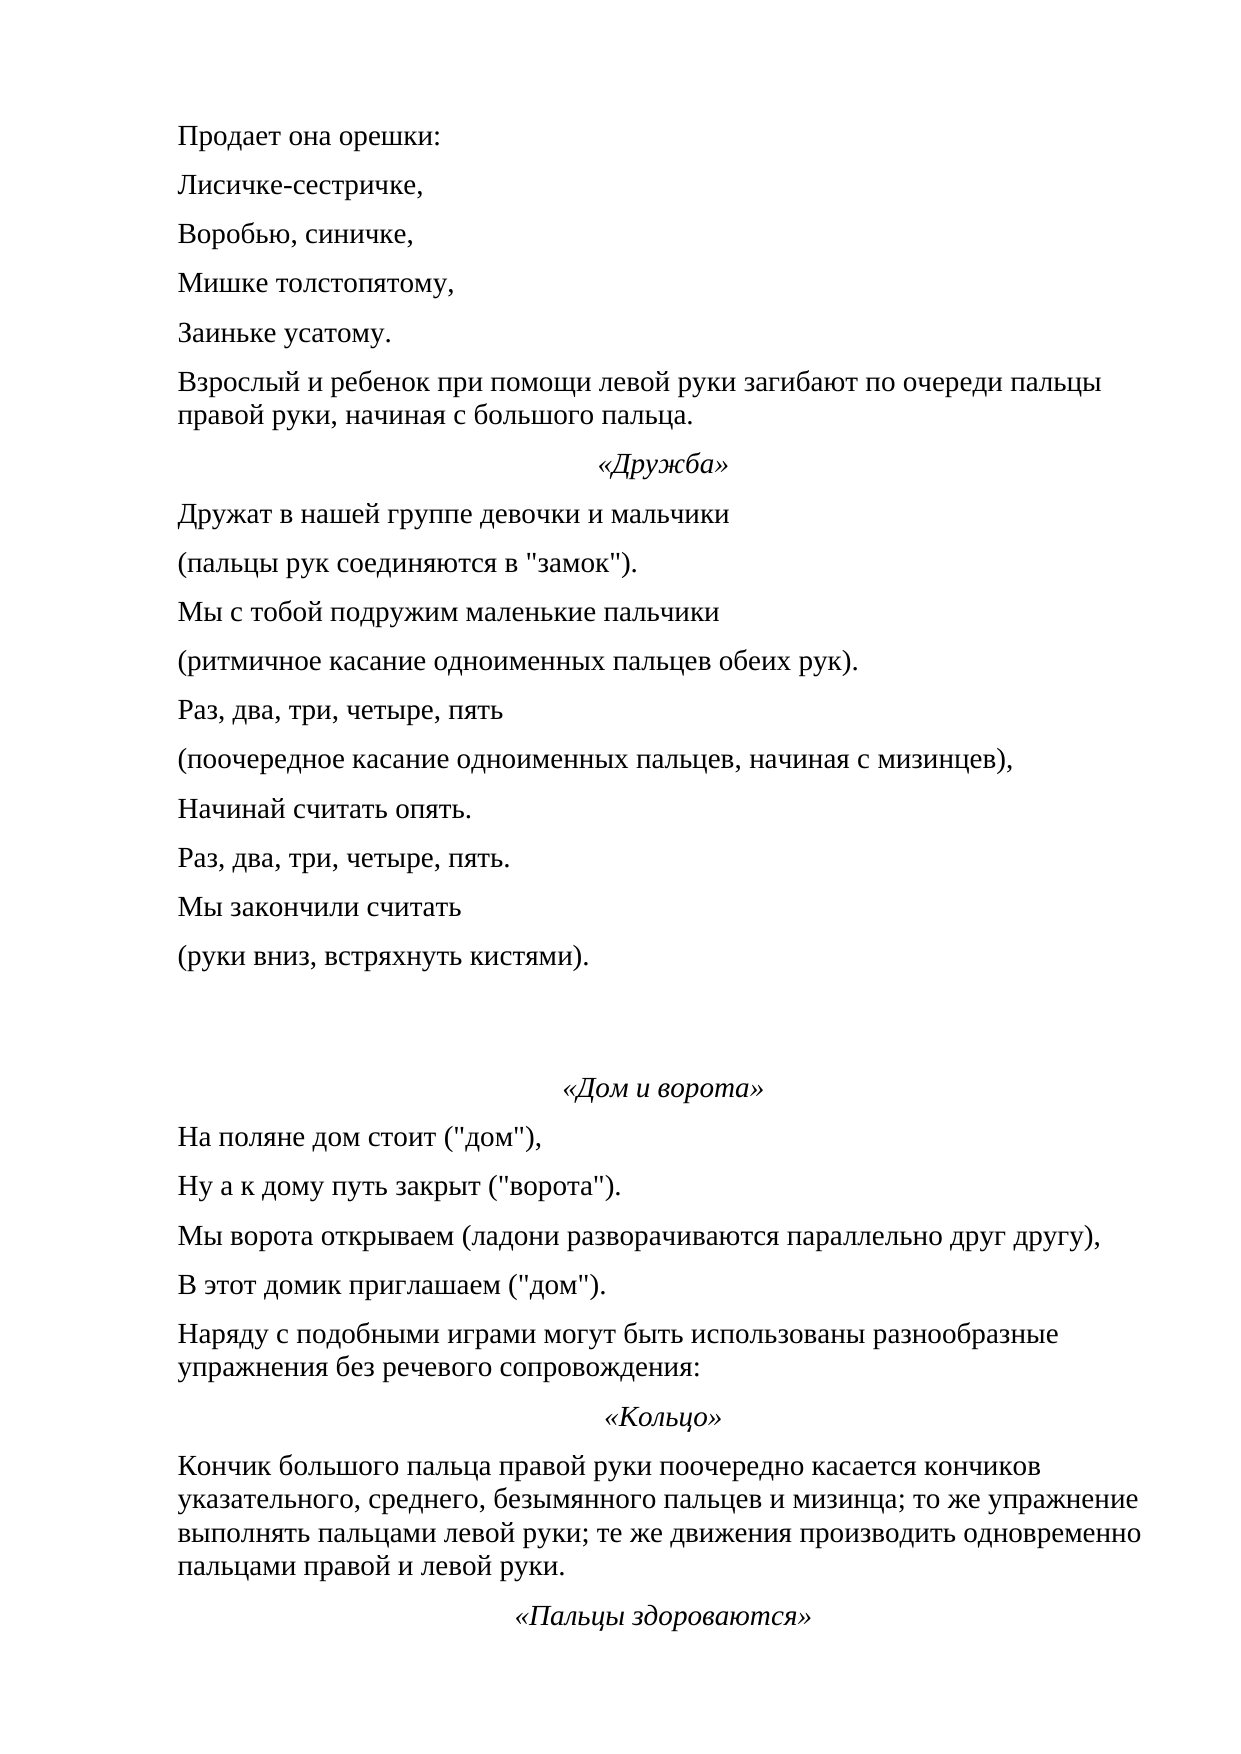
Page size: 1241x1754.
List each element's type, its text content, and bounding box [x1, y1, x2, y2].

text Начинай считать опять. [177, 791, 1152, 824]
text Лисичке-сестричке, [177, 167, 1152, 201]
text Раз, два, три, четыре, пять. [177, 840, 1152, 873]
text Мы закончили считать [177, 889, 1152, 923]
text Мы ворота открываем (ладони разворачиваются параллельно друг другу), [177, 1218, 1152, 1251]
text Взрослый и ребенок при помощи левой руки загибают по очереди пальцы правой руки, начиная с большого пальца. [177, 364, 1152, 431]
text (поочередное касание одноименных пальцев, начиная с мизинцев), [177, 742, 1152, 775]
text Раз, два, три, четыре, пять [177, 692, 1152, 726]
text «Дружба» [177, 447, 1152, 480]
text Воробью, синичке, [177, 216, 1152, 250]
text На поляне дом стоит ("дом"), [177, 1119, 1152, 1153]
text Продает она орешки: [177, 118, 1152, 152]
text (ритмичное касание одноименных пальцев обеих рук). [177, 643, 1152, 677]
text Наряду с подобными играми могут быть использованы разнообразные упражнения без речевого сопровождения: [177, 1316, 1152, 1383]
text Заиньке усатому. [177, 315, 1152, 348]
text «Кольцо» [177, 1399, 1152, 1432]
text (руки вниз, встряхнуть кистями). [177, 938, 1152, 972]
text Дружат в нашей группе девочки и мальчики [177, 496, 1152, 529]
text Кончик большого пальца правой руки поочередно касается кончиков указательного, среднего, безымянного пальцев и мизинца; то же упражнение выполнять пальцами левой руки; те же движения производить одновременно пальцами правой и левой руки. [177, 1448, 1152, 1582]
text «Пальцы здороваются» [177, 1598, 1152, 1631]
text Ну а к дому путь закрыт ("ворота"). [177, 1168, 1152, 1202]
text (пальцы рук соединяются в "замок"). [177, 545, 1152, 578]
text Мишке толстопятому, [177, 266, 1152, 299]
text Мы с тобой подружим маленькие пальчики [177, 594, 1152, 628]
text «Дом и ворота» [177, 1070, 1152, 1104]
text В этот домик приглашаем ("дом"). [177, 1267, 1152, 1300]
